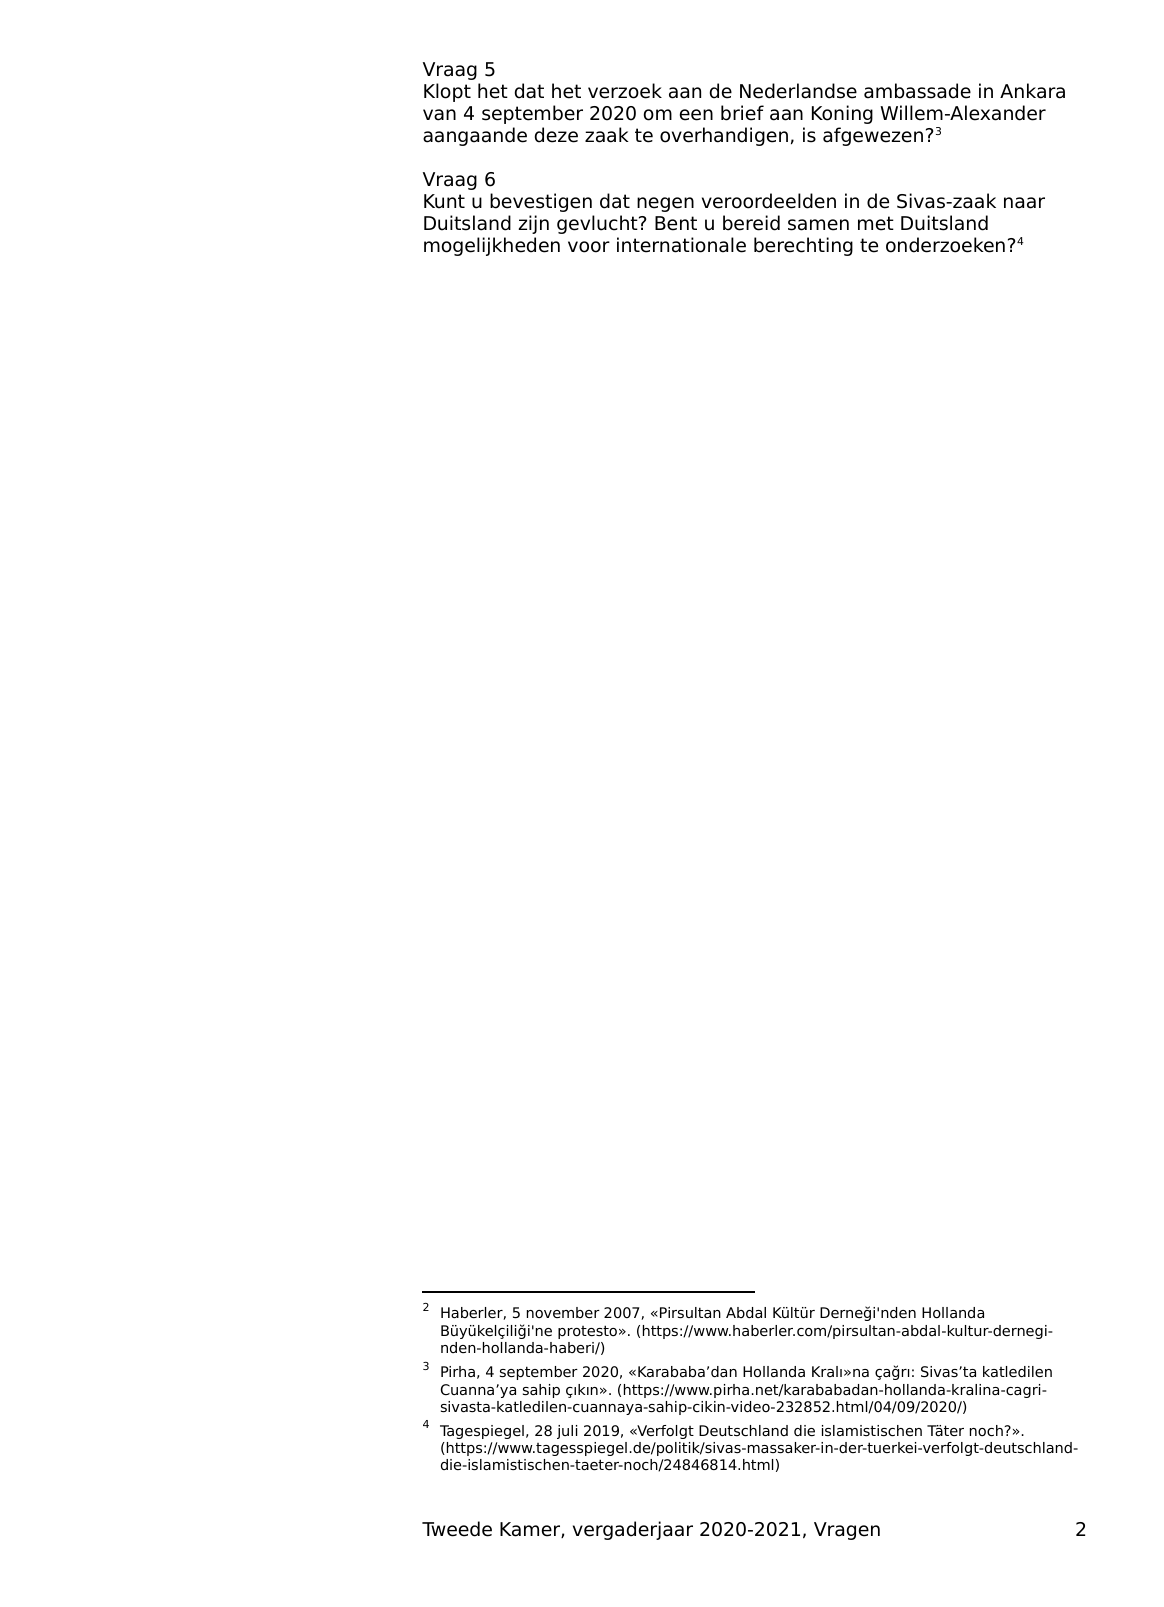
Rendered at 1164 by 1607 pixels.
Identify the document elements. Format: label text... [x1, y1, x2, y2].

text Vraag 6 [422, 169, 1087, 191]
text Klopt het dat het verzoek aan de Nederlandse ambassade in Ankara van 4 september 2020 om een brief aan Koning Willem-Alexander aangaande deze zaak te overhandigen, is afgewezen? [422, 81, 1087, 147]
text Kunt u bevestigen dat negen veroordeelden in de Sivas-zaak naar Duitsland zijn gevlucht? Bent u bereid samen met Duitsland mogelijkheden voor internationale berechting te onderzoeken? [422, 191, 1087, 257]
text Pirha, 4 september 2020, «Karababa’dan Hollanda Kralı»na çağrı: Sivas’ta katledilen Cuanna’ya sahip çıkın». (https://www.pirha.net/karababadan-hollanda-kralina-cagri-sivasta-katledilen-cuannaya-sahip-cikin-video-232852.html/04/09/2020/) [422, 1360, 1087, 1416]
text Tagespiegel, 28 juli 2019, «Verfolgt Deutschland die islamistischen Täter noch?». (https://www.tagesspiegel.de/politik/sivas-massaker-in-der-tuerkei-verfolgt-deutschland-die-islamistischen-taeter-noch/24846814.html) [422, 1418, 1087, 1474]
text Haberler, 5 november 2007, «Pirsultan Abdal Kültür Derneği'nden Hollanda Büyükelçiliği'ne protesto». (https://www.haberler.com/pirsultan-abdal-kultur-dernegi-nden-hollanda-haberi/) [422, 1301, 1087, 1357]
text Vraag 5 [422, 59, 1087, 81]
